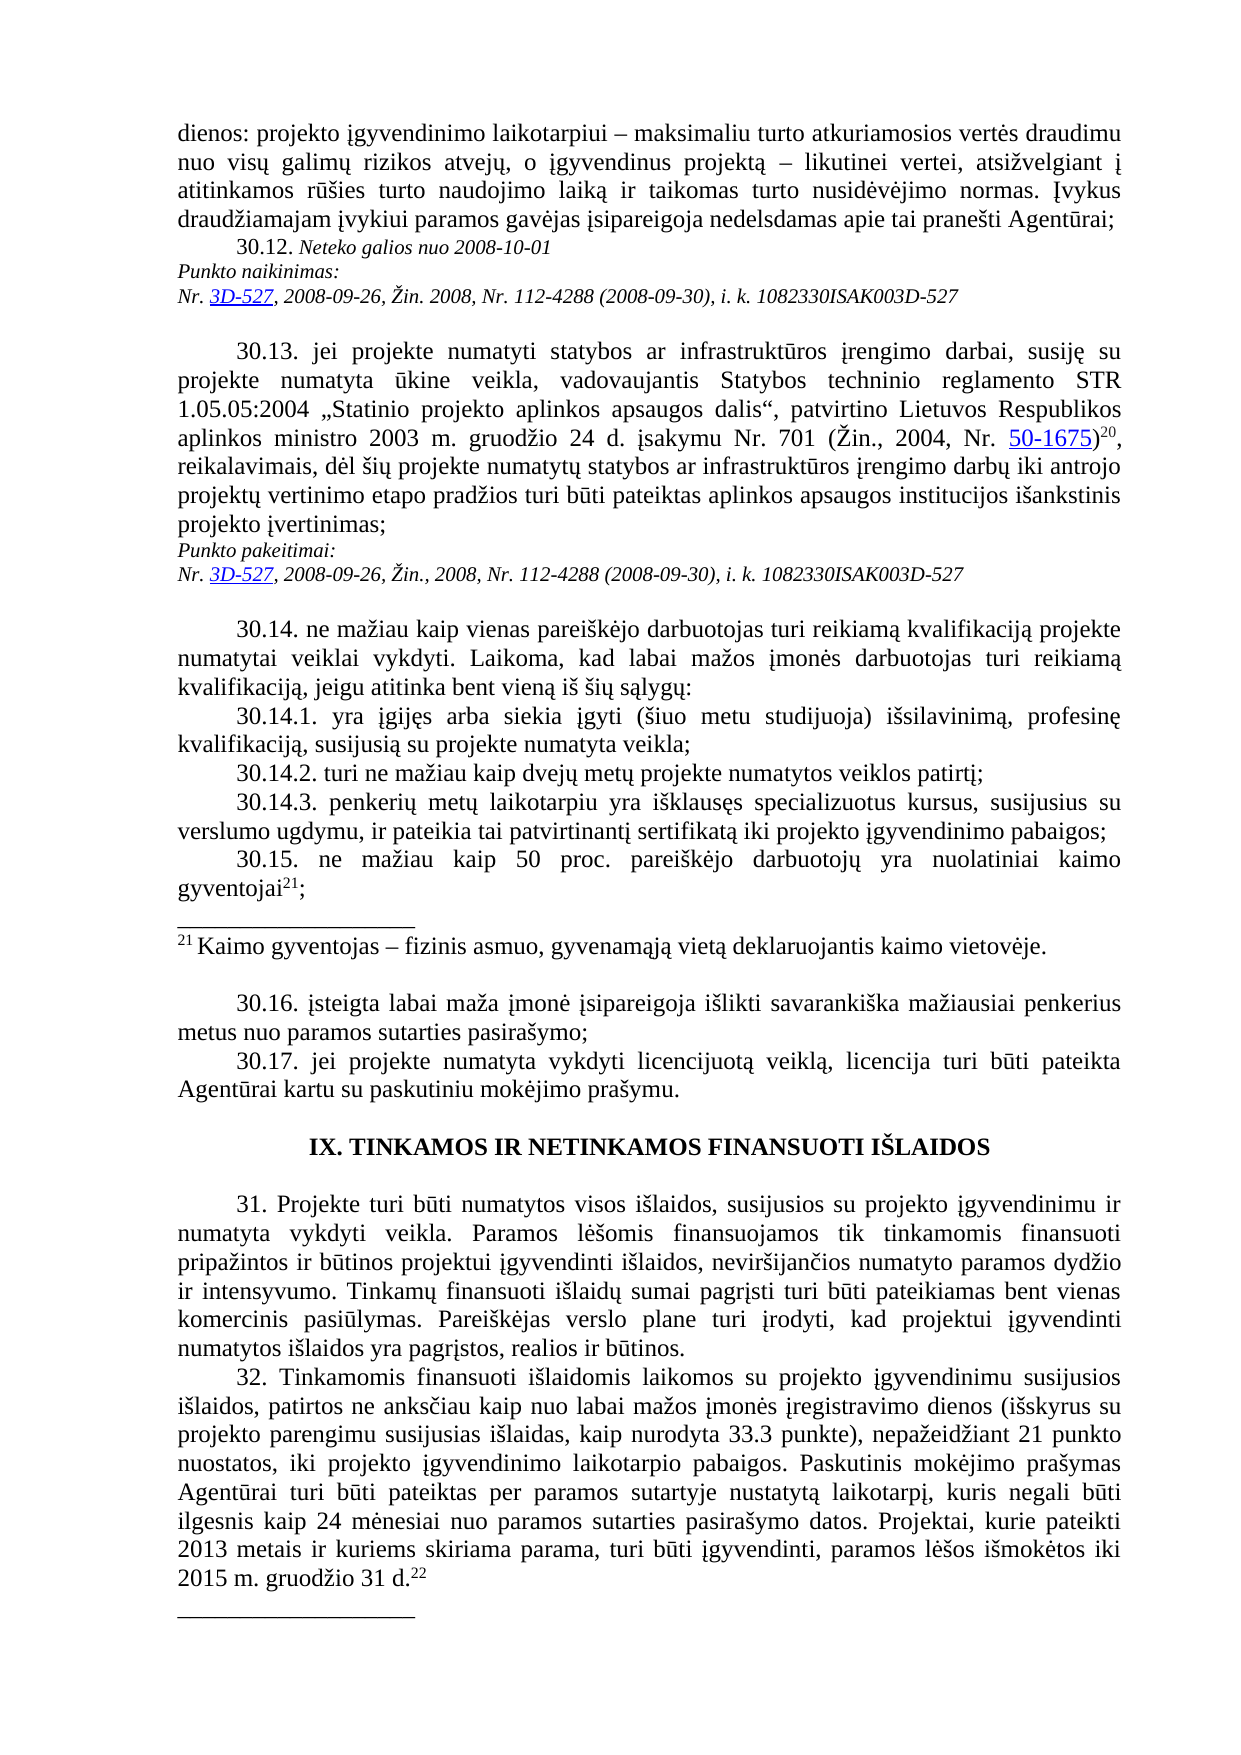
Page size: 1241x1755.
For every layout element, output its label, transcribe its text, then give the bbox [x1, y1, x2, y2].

text 30.14.3. penkerių metų laikotarpiu yra išklausęs specializuotus kursus, susijusius su verslumo ugdymu, ir pateikia tai patvirtinantį sertifikatą iki projekto įgyvendinimo pabaigos; [177, 787, 1122, 844]
text Nr. 3D-527, 2008-09-26, Žin., 2008, Nr. 112-4288 (2008-09-30), i. k. 1082330ISAK003D-527 [177, 562, 1122, 586]
text 30.14.2. turi ne mažiau kaip dvejų metų projekte numatytos veiklos patirtį; [177, 758, 1122, 787]
text 30.14.1. yra įgijęs arba siekia įgyti (šiuo metu studijuoja) išsilavinimą, profesinę kvalifikaciją, susijusią su projekte numatyta veikla; [177, 701, 1122, 758]
text 31. Projekte turi būti numatytos visos išlaidos, susijusios su projekto įgyvendinimu ir numatyta vykdyti veikla. Paramos lėšomis finansuojamos tik tinkamomis finansuoti pripažintos ir būtinos projektui įgyvendinti išlaidos, neviršijančios numatyto paramos dydžio ir intensyvumo. Tinkamų finansuoti išlaidų sumai pagrįsti turi būti pateikiamas bent vienas komercinis pasiūlymas. Pareiškėjas verslo plane turi įrodyti, kad projektui įgyvendinti numatytos išlaidos yra pagrįstos, realios ir būtinos. [177, 1189, 1122, 1362]
text Punkto naikinimas: [177, 259, 1122, 283]
text 32. Tinkamomis finansuoti išlaidomis laikomos su projekto įgyvendinimu susijusios išlaidos, patirtos ne anksčiau kaip nuo labai mažos įmonės įregistravimo dienos (išskyrus su projekto parengimu susijusias išlaidas, kaip nurodyta 33.3 punkte), nepažeidžiant 21 punkto nuostatos, iki projekto įgyvendinimo laikotarpio pabaigos. Paskutinis mokėjimo prašymas Agentūrai turi būti pateiktas per paramos sutartyje nustatytą laikotarpį, kuris negali būti ilgesnis kaip 24 mėnesiai nuo paramos sutarties pasirašymo datos. Projektai, kurie pateikti 2013 metais ir kuriems skiriama parama, turi būti įgyvendinti, paramos lėšos išmokėtos iki 2015 m. gruodžio 31 d.22 [177, 1362, 1122, 1592]
text 30.16. įsteigta labai maža įmonė įsipareigoja išlikti savarankiška mažiausiai penkerius metus nuo paramos sutarties pasirašymo; [177, 988, 1122, 1046]
text 21 Kaimo gyventojas – fizinis asmuo, gyvenamąją vietą deklaruojantis kaimo vietovėje. [177, 931, 1122, 959]
text ___________________ [177, 1592, 1122, 1621]
text 30.17. jei projekte numatyta vykdyti licencijuotą veiklą, licencija turi būti pateikta Agentūrai kartu su paskutiniu mokėjimo prašymu. [177, 1046, 1122, 1103]
text 30.12. Neteko galios nuo 2008-10-01 [177, 233, 1122, 259]
text Nr. 3D-527, 2008-09-26, Žin. 2008, Nr. 112-4288 (2008-09-30), i. k. 1082330ISAK003D-527 [177, 283, 1122, 308]
text Punkto pakeitimai: [177, 538, 1122, 562]
text 30.13. jei projekte numatyti statybos ar infrastruktūros įrengimo darbai, susiję su projekte numatyta ūkine veikla, vadovaujantis Statybos techninio reglamento STR 1.05.05:2004 „Statinio projekto aplinkos apsaugos dalis“, patvirtino Lietuvos Respublikos aplinkos ministro 2003 m. gruodžio 24 d. įsakymu Nr. 701 (Žin., 2004, Nr. 50-1675)20, reikalavimais, dėl šių projekte numatytų statybos ar infrastruktūros įrengimo darbų iki antrojo projektų vertinimo etapo pradžios turi būti pateiktas aplinkos apsaugos institucijos išankstinis projekto įvertinimas; [177, 336, 1122, 538]
text IX. TINKAMOS IR NETINKAMOS FINANSUOTI IŠLAIDOS [177, 1132, 1122, 1161]
text ___________________ [177, 902, 1122, 931]
text 30.14. ne mažiau kaip vienas pareiškėjo darbuotojas turi reikiamą kvalifikaciją projekte numatytai veiklai vykdyti. Laikoma, kad labai mažos įmonės darbuotojas turi reikiamą kvalifikaciją, jeigu atitinka bent vieną iš šių sąlygų: [177, 614, 1122, 701]
text dienos: projekto įgyvendinimo laikotarpiui – maksimaliu turto atkuriamosios vertės draudimu nuo visų galimų rizikos atvejų, o įgyvendinus projektą – likutinei vertei, atsižvelgiant į atitinkamos rūšies turto naudojimo laiką ir taikomas turto nusidėvėjimo normas. Įvykus draudžiamajam įvykiui paramos gavėjas įsipareigoja nedelsdamas apie tai pranešti Agentūrai; [177, 118, 1122, 233]
text 30.15. ne mažiau kaip 50 proc. pareiškėjo darbuotojų yra nuolatiniai kaimo gyventojai21; [177, 844, 1122, 902]
